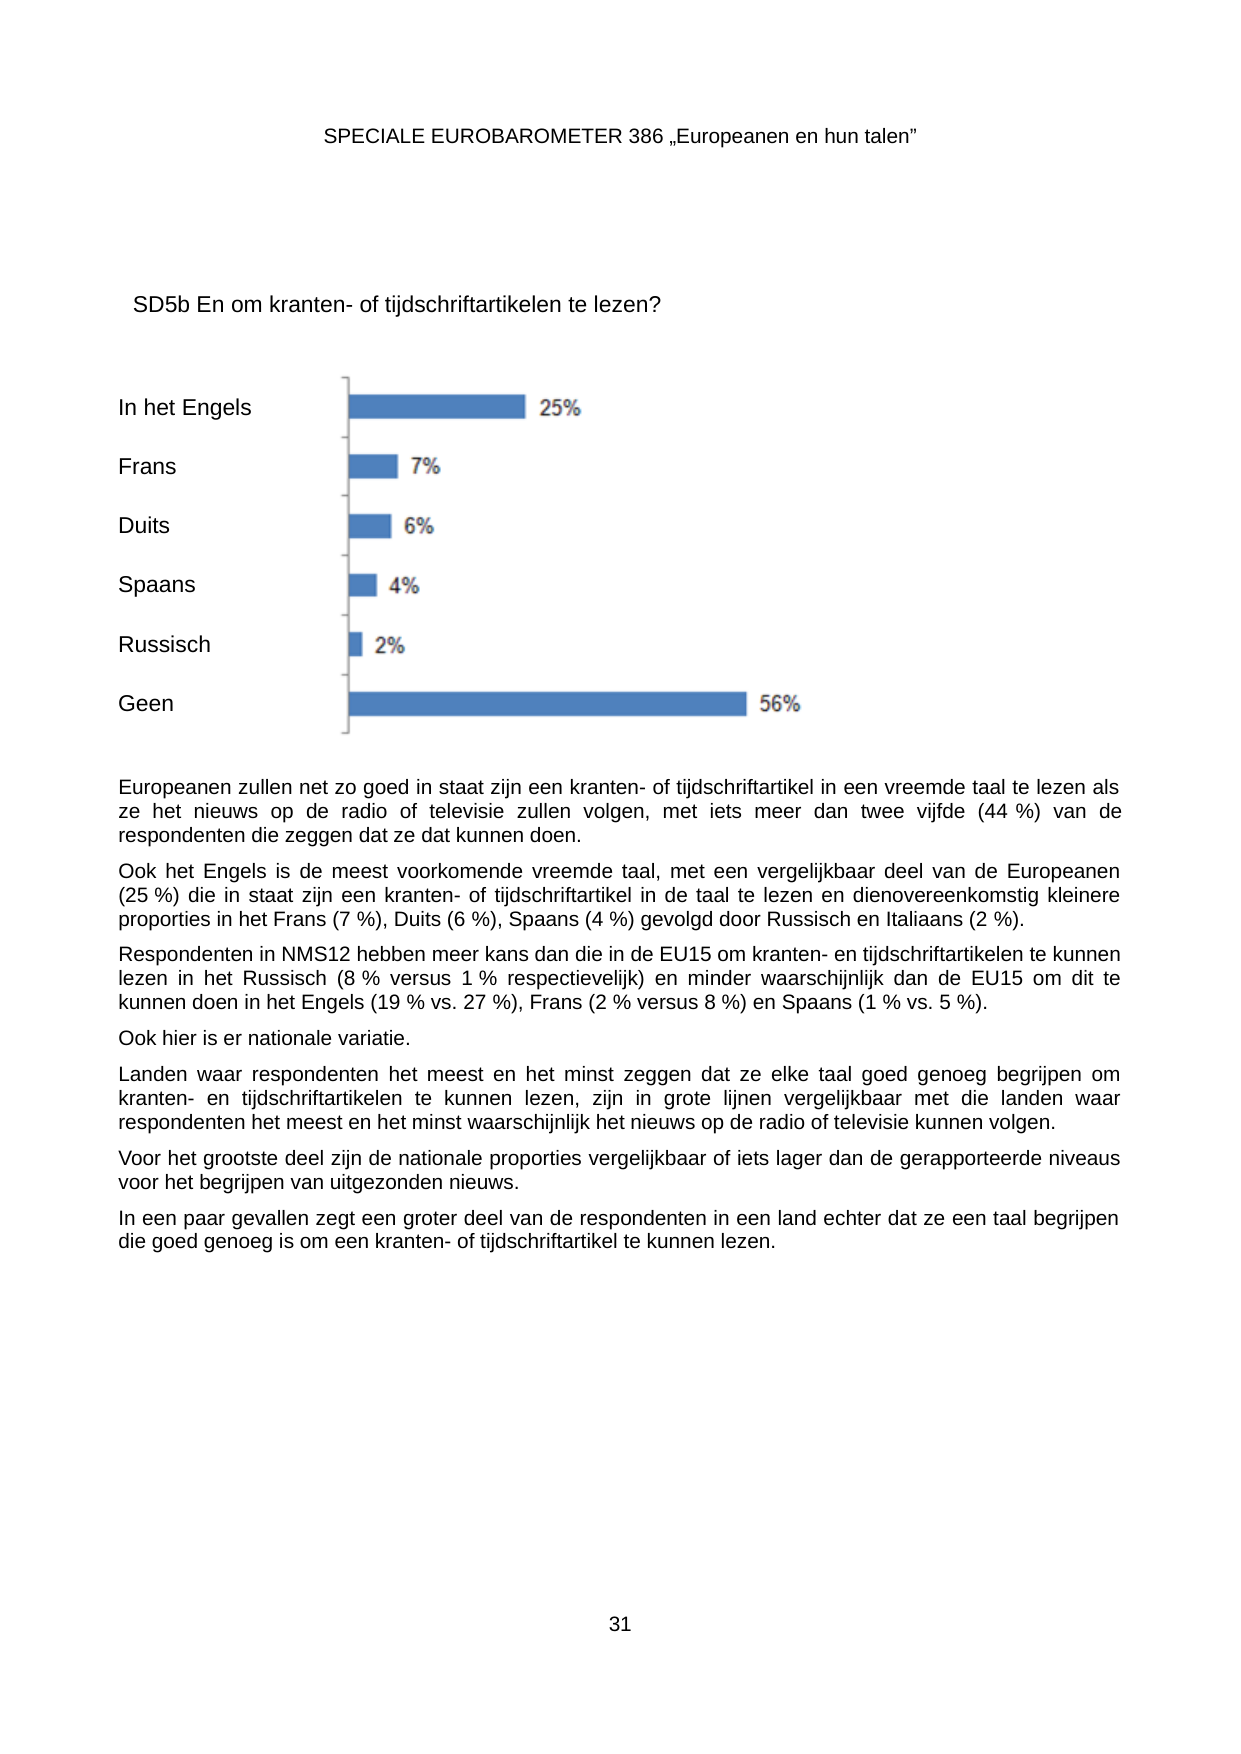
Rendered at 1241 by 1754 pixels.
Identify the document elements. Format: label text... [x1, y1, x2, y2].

text Europeanen zullen net zo goed in staat zijn een kranten- of tijdschriftartikel in een vreemde taal te lezen als ze het nieuws op de radio of televisie zullen volgen, met iets meer dan twee vijfde (44 %) van de respondenten die zeggen dat ze dat kunnen doen. [118, 775, 1122, 847]
text Respondenten in NMS12 hebben meer kans dan die in de EU15 om kranten- en tijdschriftartikelen te kunnen lezen in het Russisch (8 % versus 1 % respectievelijk) en minder waarschijnlijk dan de EU15 om dit te kunnen doen in het Engels (19 % vs. 27 %), Frans (2 % versus 8 %) en Spaans (1 % vs. 5 %). [118, 942, 1122, 1014]
text Voor het grootste deel zijn de nationale proporties vergelijkbaar of iets lager dan de gerapporteerde niveaus voor het begrijpen van uitgezonden nieuws. [118, 1146, 1122, 1193]
text In een paar gevallen zegt een groter deel van de respondenten in een land echter dat ze een taal begrijpen die goed genoeg is om een kranten- of tijdschriftartikel te kunnen lezen. [118, 1205, 1122, 1253]
picture [334, 356, 813, 739]
text Ook hier is er nationale variatie. [118, 1026, 1122, 1050]
text Ook het Engels is de meest voorkomende vreemde taal, met een vergelijkbaar deel van de Europeanen (25 %) die in staat zijn een kranten- of tijdschriftartikel in de taal te lezen en dienovereenkomstig kleinere proporties in het Frans (7 %), Duits (6 %), Spaans (4 %) gevolgd door Russisch en Italiaans (2 %). [118, 858, 1122, 930]
text Landen waar respondenten het meest en het minst zeggen dat ze elke taal goed genoeg begrijpen om kranten- en tijdschriftartikelen te kunnen lezen, zijn in grote lijnen vergelijkbaar met die landen waar respondenten het meest en het minst waarschijnlijk het nieuws op de radio of televisie kunnen volgen. [118, 1062, 1122, 1134]
